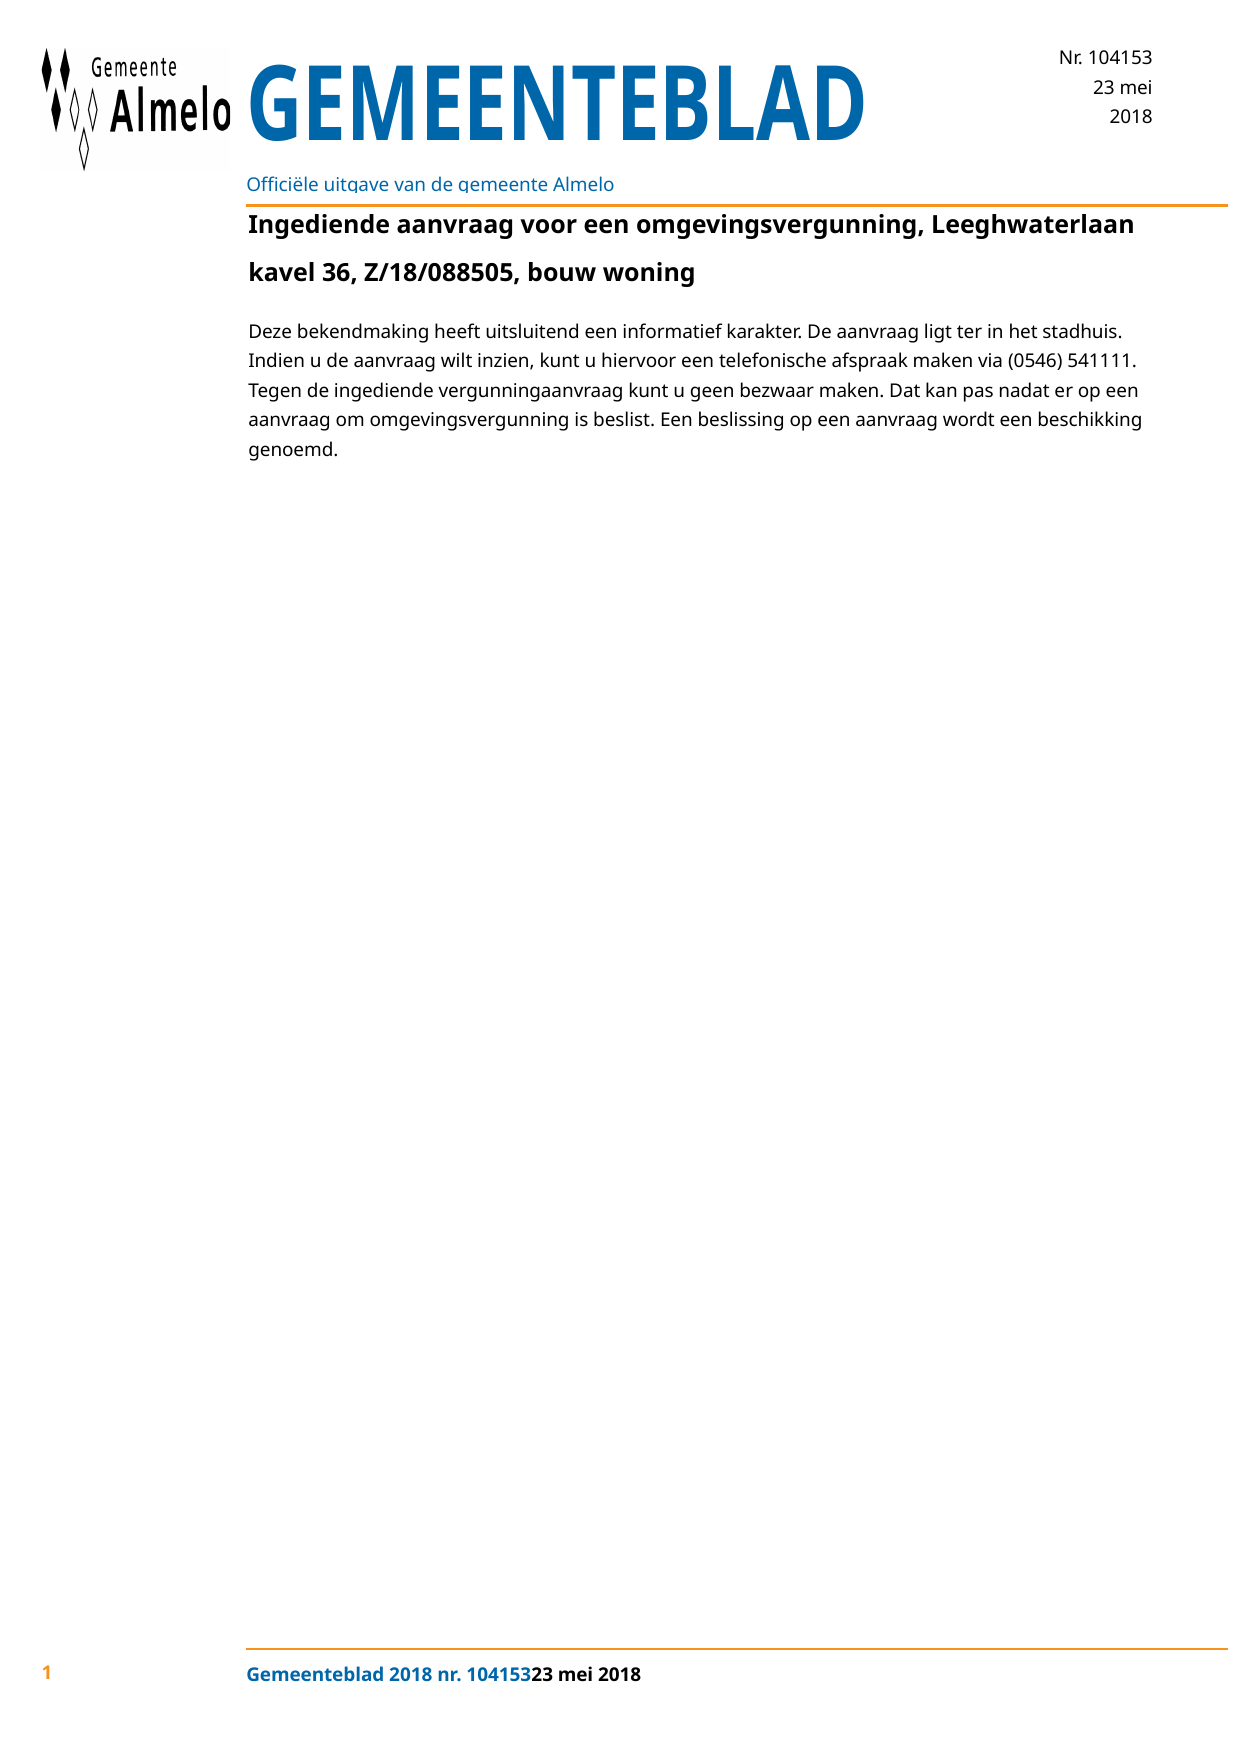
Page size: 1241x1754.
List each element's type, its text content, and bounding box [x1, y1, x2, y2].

picture [41, 47, 231, 172]
text Deze bekendmaking heeft uitsluitend een informatief karakter. De aanvraag ligt ter in het stadhuis. Indien u de aanvraag wilt inzien, kunt u hiervoor een telefonische afspraak maken via (0546) 541111. Tegen de ingediende vergunningaanvraag kunt u geen bezwaar maken. Dat kan pas nadat er op een aanvraag om omgevingsvergunning is beslist. Een beslissing op een aanvraag wordt een beschikking genoemd. [248, 318, 1152, 462]
text Ingediende aanvraag voor een omgevingsvergunning, Leeghwaterlaan kavel 36, Z/18/088505, bouw woning [248, 207, 1152, 288]
